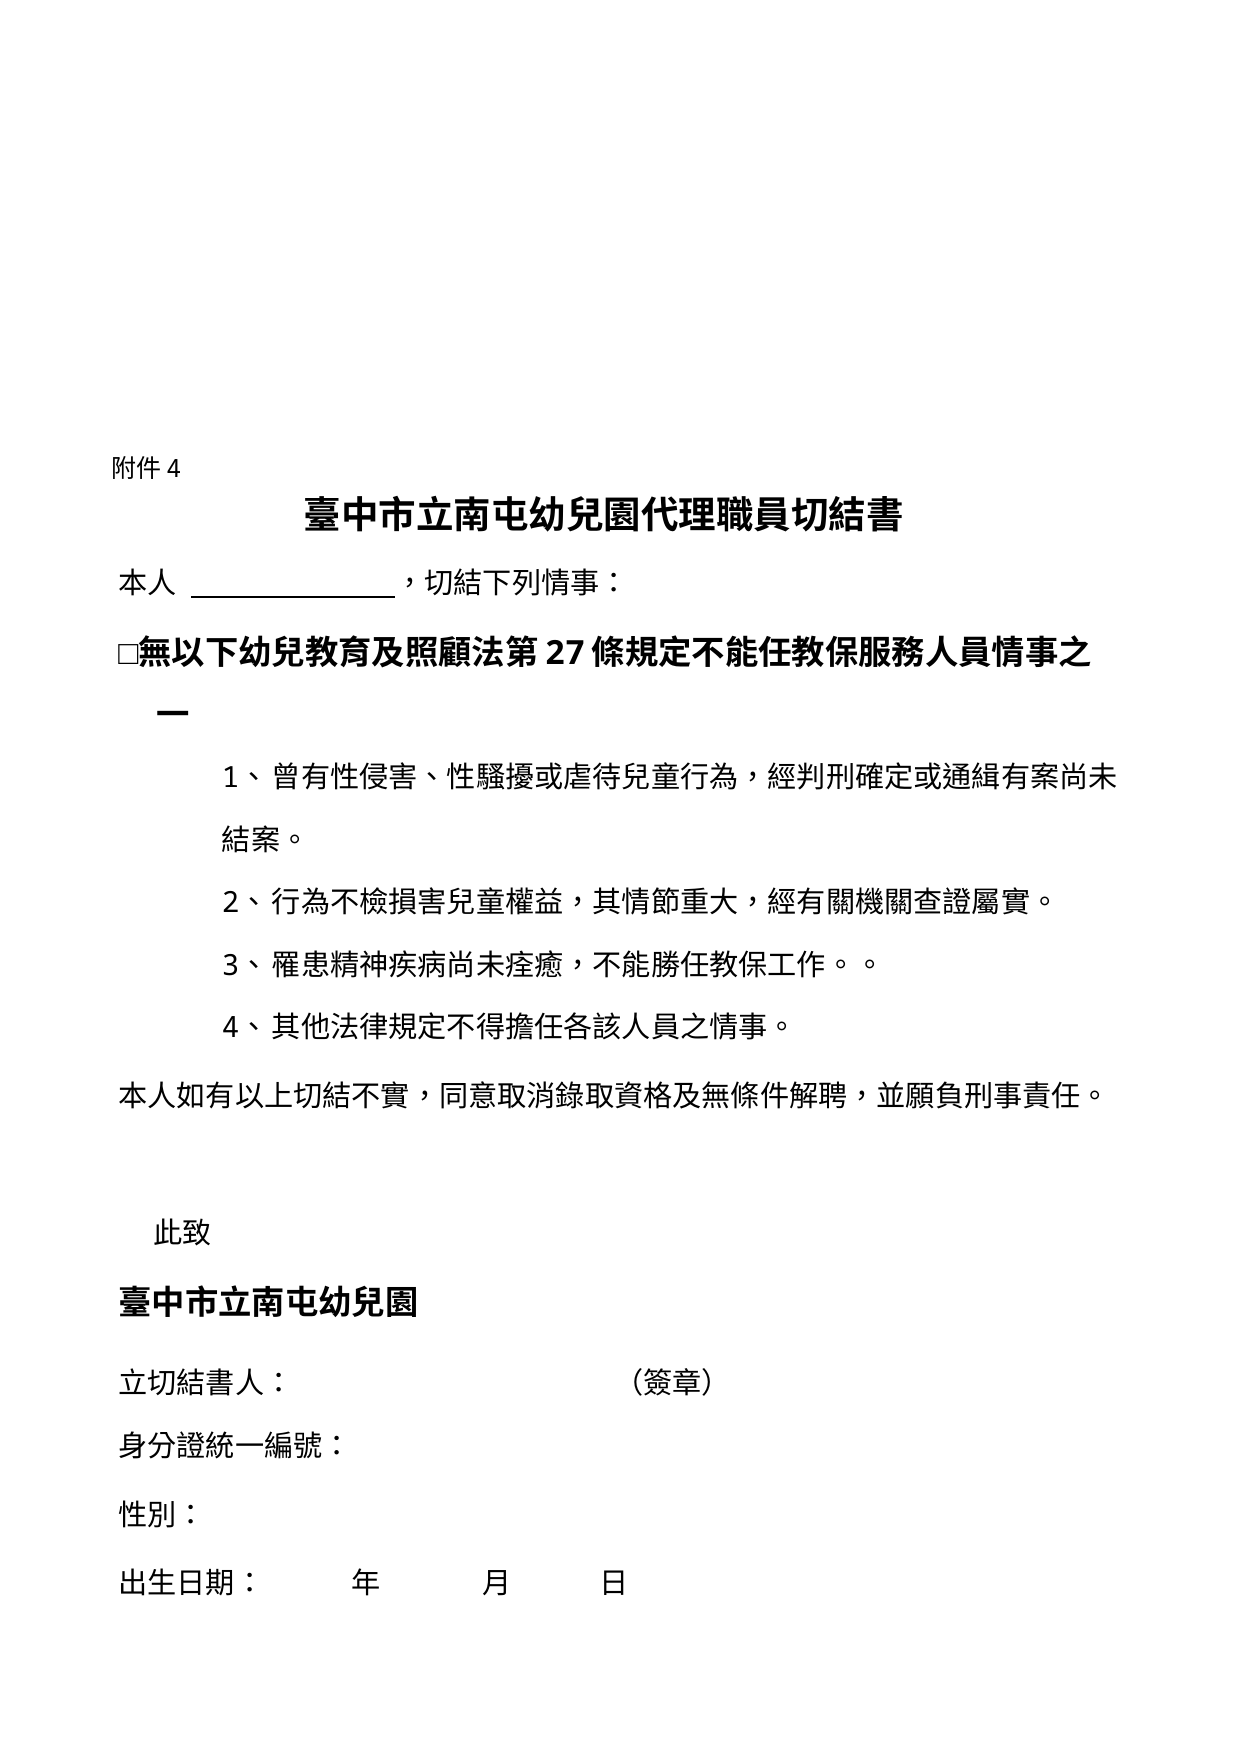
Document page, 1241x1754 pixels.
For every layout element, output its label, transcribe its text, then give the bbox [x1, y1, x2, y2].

text 臺中市立南屯幼兒園 [118, 1258, 1122, 1321]
text 附件4 [111, 449, 194, 485]
text 臺中市立南屯幼兒園代理職員切結書 [96, 441, 1122, 533]
list 罹患精神疾病尚未痊癒，不能勝任教保工作。。 [222, 921, 1122, 983]
list 行為不檢損害兒童權益，其情節重大，經有關機關查證屬實。 [222, 858, 1122, 921]
text 性別： [118, 1471, 1122, 1533]
text □無以下幼兒教育及照顧法第27條規定不能任教保服務人員情事之一 [118, 608, 1122, 733]
text 身分證統一編號： [118, 1402, 1122, 1464]
text 本人如有以上切結不實，同意取消錄取資格及無條件解聘，並願負刑事責任。 [118, 1052, 1122, 1114]
text 出生日期： 年 月 日 [118, 1539, 1122, 1602]
text 此致 [118, 1189, 1122, 1252]
text 本人 ，切結下列情事： [118, 539, 1122, 602]
text 立切結書人： （簽章） [118, 1339, 1122, 1402]
list 曾有性侵害、性騷擾或虐待兒童行為，經判刑確定或通緝有案尚未結案。 [222, 733, 1122, 858]
list 其他法律規定不得擔任各該人員之情事。 [222, 983, 1122, 1046]
